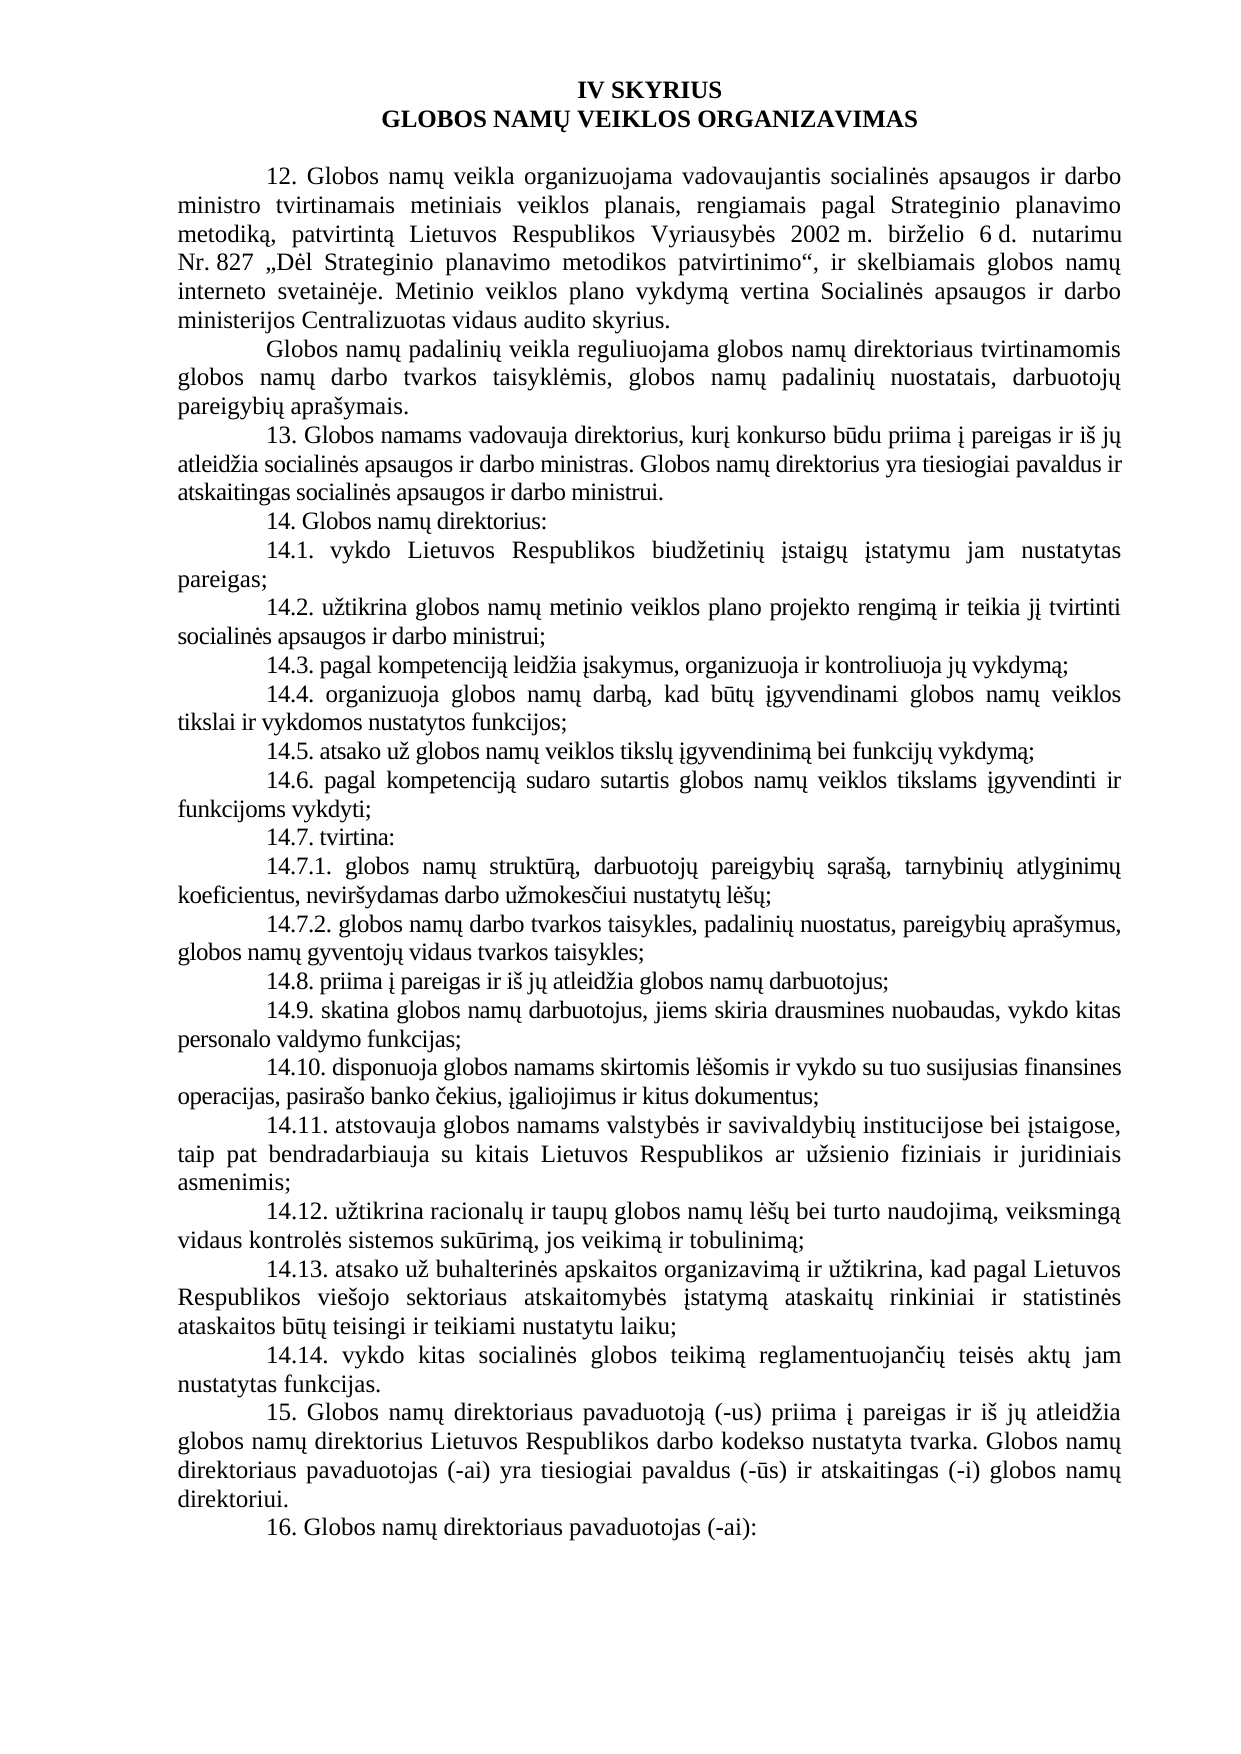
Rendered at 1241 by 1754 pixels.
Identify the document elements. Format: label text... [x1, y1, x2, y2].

text GLOBOS NAMŲ VEIKLOS ORGANIZAVIMAS [177, 104, 1122, 132]
text 14. Globos namų direktorius: [177, 506, 1122, 535]
text 14.5. atsako už globos namų veiklos tikslų įgyvendinimą bei funkcijų vykdymą; [177, 736, 1122, 765]
text IV SKYRIUS [177, 75, 1122, 104]
text 14.1. vykdo Lietuvos Respublikos biudžetinių įstaigų įstatymu jam nustatytas pareigas; [177, 535, 1122, 592]
text 14.7.1. globos namų struktūrą, darbuotojų pareigybių sąrašą, tarnybinių atlyginimų koeficientus, neviršydamas darbo užmokesčiui nustatytų lėšų; [177, 851, 1122, 909]
text 16. Globos namų direktoriaus pavaduotojas (-ai): [177, 1512, 1122, 1541]
text 14.11. atstovauja globos namams valstybės ir savivaldybių institucijose bei įstaigose, taip pat bendradarbiauja su kitais Lietuvos Respublikos ar užsienio fiziniais ir juridiniais asmenimis; [177, 1110, 1122, 1196]
text 15. Globos namų direktoriaus pavaduotoją (-us) priima į pareigas ir iš jų atleidžia globos namų direktorius Lietuvos Respublikos darbo kodekso nustatyta tvarka. Globos namų direktoriaus pavaduotojas (-ai) yra tiesiogiai pavaldus (-ūs) ir atskaitingas (-i) globos namų direktoriui. [177, 1397, 1122, 1512]
text 14.14. vykdo kitas socialinės globos teikimą reglamentuojančių teisės aktų jam nustatytas funkcijas. [177, 1340, 1122, 1397]
text 14.2. užtikrina globos namų metinio veiklos plano projekto rengimą ir teikia jį tvirtinti socialinės apsaugos ir darbo ministrui; [177, 592, 1122, 650]
text 14.12. užtikrina racionalų ir taupų globos namų lėšų bei turto naudojimą, veiksmingą vidaus kontrolės sistemos sukūrimą, jos veikimą ir tobulinimą; [177, 1196, 1122, 1254]
text 14.13. atsako už buhalterinės apskaitos organizavimą ir užtikrina, kad pagal Lietuvos Respublikos viešojo sektoriaus atskaitomybės įstatymą ataskaitų rinkiniai ir statistinės ataskaitos būtų teisingi ir teikiami nustatytu laiku; [177, 1254, 1122, 1340]
text 14.7. tvirtina: [177, 822, 1122, 851]
text 14.8. priima į pareigas ir iš jų atleidžia globos namų darbuotojus; [177, 966, 1122, 995]
text 14.3. pagal kompetenciją leidžia įsakymus, organizuoja ir kontroliuoja jų vykdymą; [177, 650, 1122, 679]
text 14.10. disponuoja globos namams skirtomis lėšomis ir vykdo su tuo susijusias finansines operacijas, pasirašo banko čekius, įgaliojimus ir kitus dokumentus; [177, 1052, 1122, 1110]
text 14.7.2. globos namų darbo tvarkos taisykles, padalinių nuostatus, pareigybių aprašymus, globos namų gyventojų vidaus tvarkos taisykles; [177, 909, 1122, 966]
text 13. Globos namams vadovauja direktorius, kurį konkurso būdu priima į pareigas ir iš jų atleidžia socialinės apsaugos ir darbo ministras. Globos namų direktorius yra tiesiogiai pavaldus ir atskaitingas socialinės apsaugos ir darbo ministrui. [177, 420, 1122, 506]
text 12. Globos namų veikla organizuojama vadovaujantis socialinės apsaugos ir darbo ministro tvirtinamais metiniais veiklos planais, rengiamais pagal Strateginio planavimo metodiką, patvirtintą Lietuvos Respublikos Vyriausybės 2002 m. birželio 6 d. nutarimu Nr. 827 „Dėl Strateginio planavimo metodikos patvirtinimo“, ir skelbiamais globos namų interneto svetainėje. Metinio veiklos plano vykdymą vertina Socialinės apsaugos ir darbo ministerijos Centralizuotas vidaus audito skyrius. [177, 161, 1122, 334]
text 14.6. pagal kompetenciją sudaro sutartis globos namų veiklos tikslams įgyvendinti ir funkcijoms vykdyti; [177, 765, 1122, 822]
text 14.9. skatina globos namų darbuotojus, jiems skiria drausmines nuobaudas, vykdo kitas personalo valdymo funkcijas; [177, 995, 1122, 1052]
text 14.4. organizuoja globos namų darbą, kad būtų įgyvendinami globos namų veiklos tikslai ir vykdomos nustatytos funkcijos; [177, 679, 1122, 736]
text Globos namų padalinių veikla reguliuojama globos namų direktoriaus tvirtinamomis globos namų darbo tvarkos taisyklėmis, globos namų padalinių nuostatais, darbuotojų pareigybių aprašymais. [177, 334, 1122, 420]
